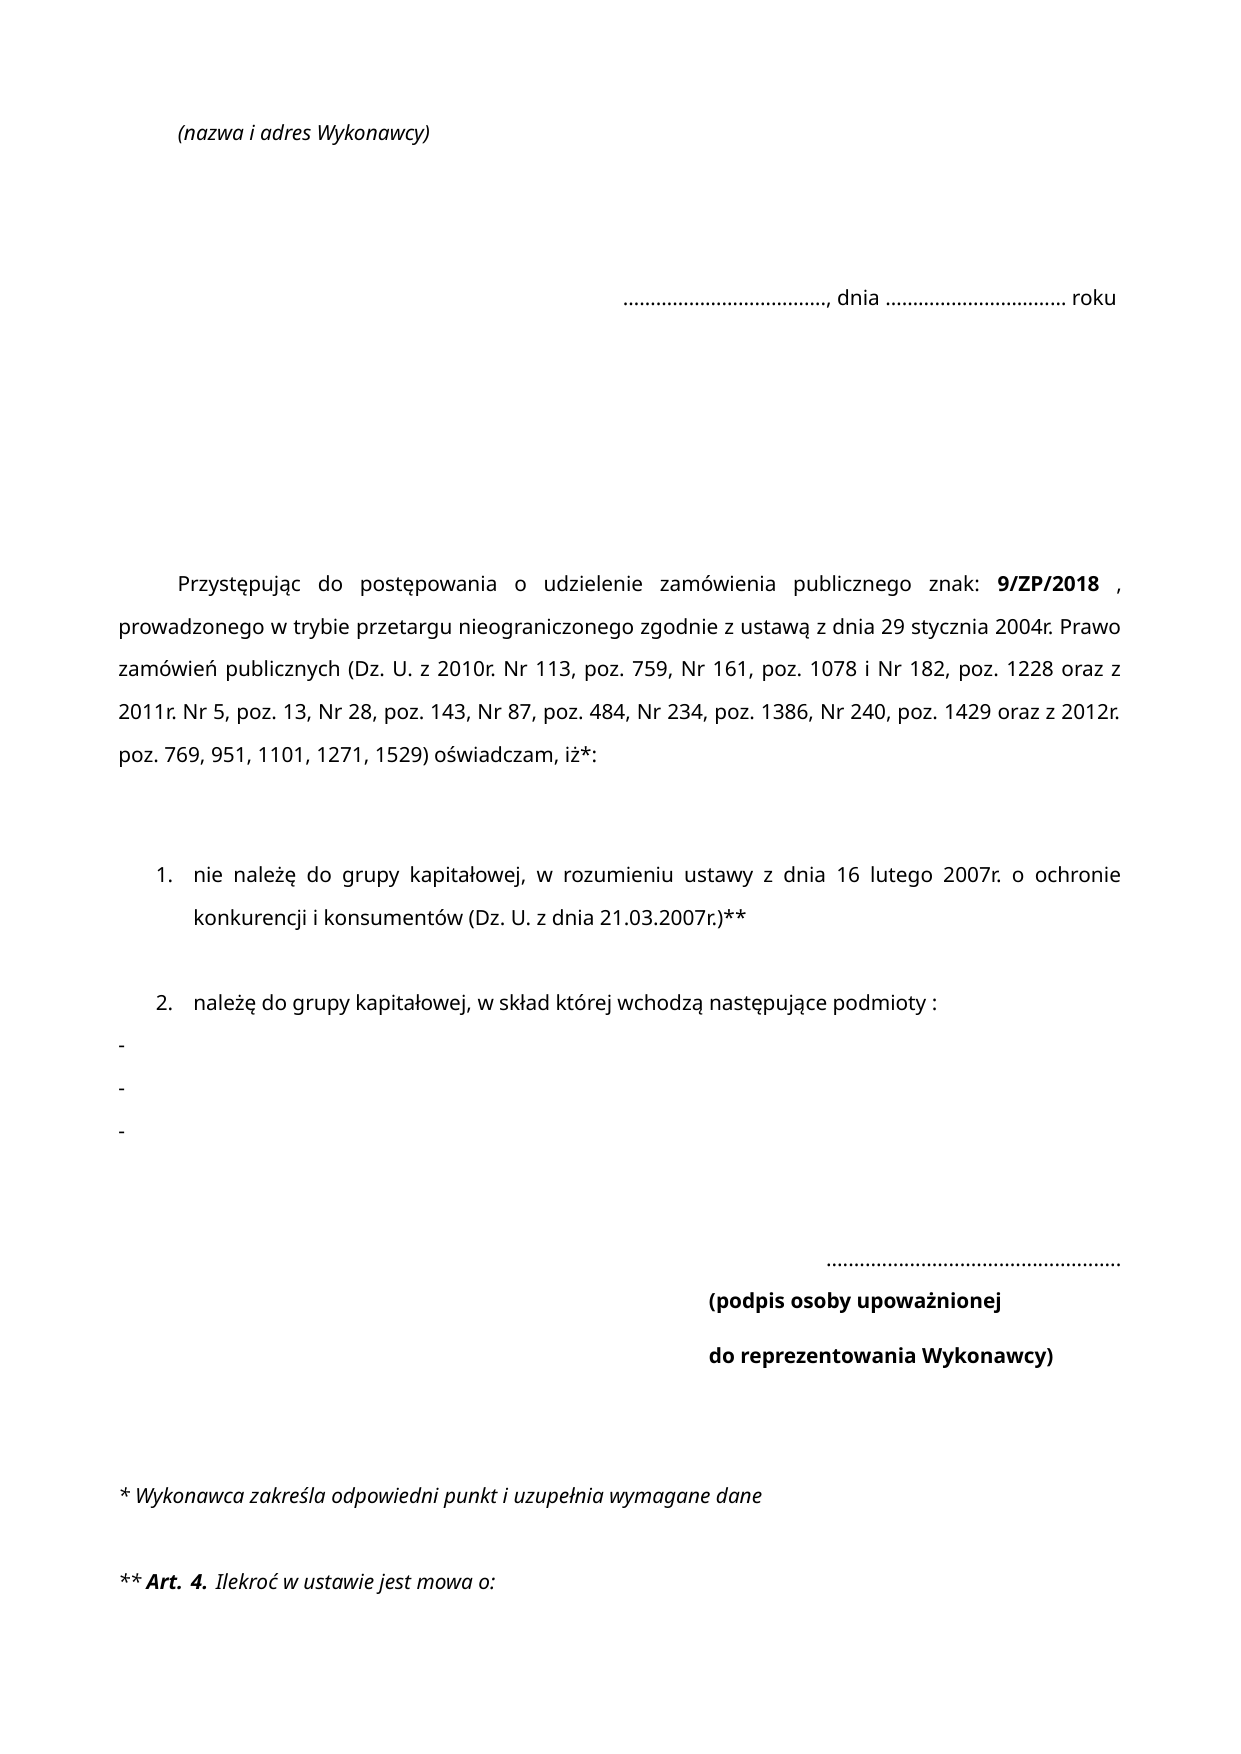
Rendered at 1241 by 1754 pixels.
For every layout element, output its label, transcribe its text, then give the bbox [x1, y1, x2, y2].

list należę do grupy kapitałowej, w skład której wchodzą następujące podmioty : [156, 988, 1122, 1016]
text do reprezentowania Wykonawcy) [709, 1341, 1122, 1370]
text ** Art. 4. Ilekroć w ustawie jest mowa o: [118, 1567, 1122, 1595]
text * Wykonawca zakreśla odpowiedni punkt i uzupełnia wymagane dane [118, 1482, 1122, 1510]
text (podpis osoby upoważnionej [709, 1286, 1122, 1315]
text - [118, 1073, 1122, 1102]
text ………………………………., dnia …………………………… roku [118, 283, 1122, 312]
list nie należę do grupy kapitałowej, w rozumieniu ustawy z dnia 16 lutego 2007r. o ochronie konkurencji i konsumentów (Dz. U. z dnia 21.03.2007r.)** [156, 860, 1122, 931]
text - [118, 1116, 1122, 1144]
text ..................................................... [118, 1244, 1122, 1272]
text Przystępując do postępowania o udzielenie zamówienia publicznego znak: 9/ZP/2018 , prowadzonego w trybie przetargu nieograniczonego zgodnie z ustawą z dnia 29 stycznia 2004r. Prawo zamówień publicznych (Dz. U. z 2010r. Nr 113, poz. 759, Nr 161, poz. 1078 i Nr 182, poz. 1228 oraz z 2011r. Nr 5, poz. 13, Nr 28, poz. 143, Nr 87, poz. 484, Nr 234, poz. 1386, Nr 240, poz. 1429 oraz z 2012r. poz. 769, 951, 1101, 1271, 1529) oświadczam, iż*: [118, 569, 1122, 768]
text (nazwa i adres Wykonawcy) [118, 118, 1122, 147]
text - [118, 1031, 1122, 1059]
